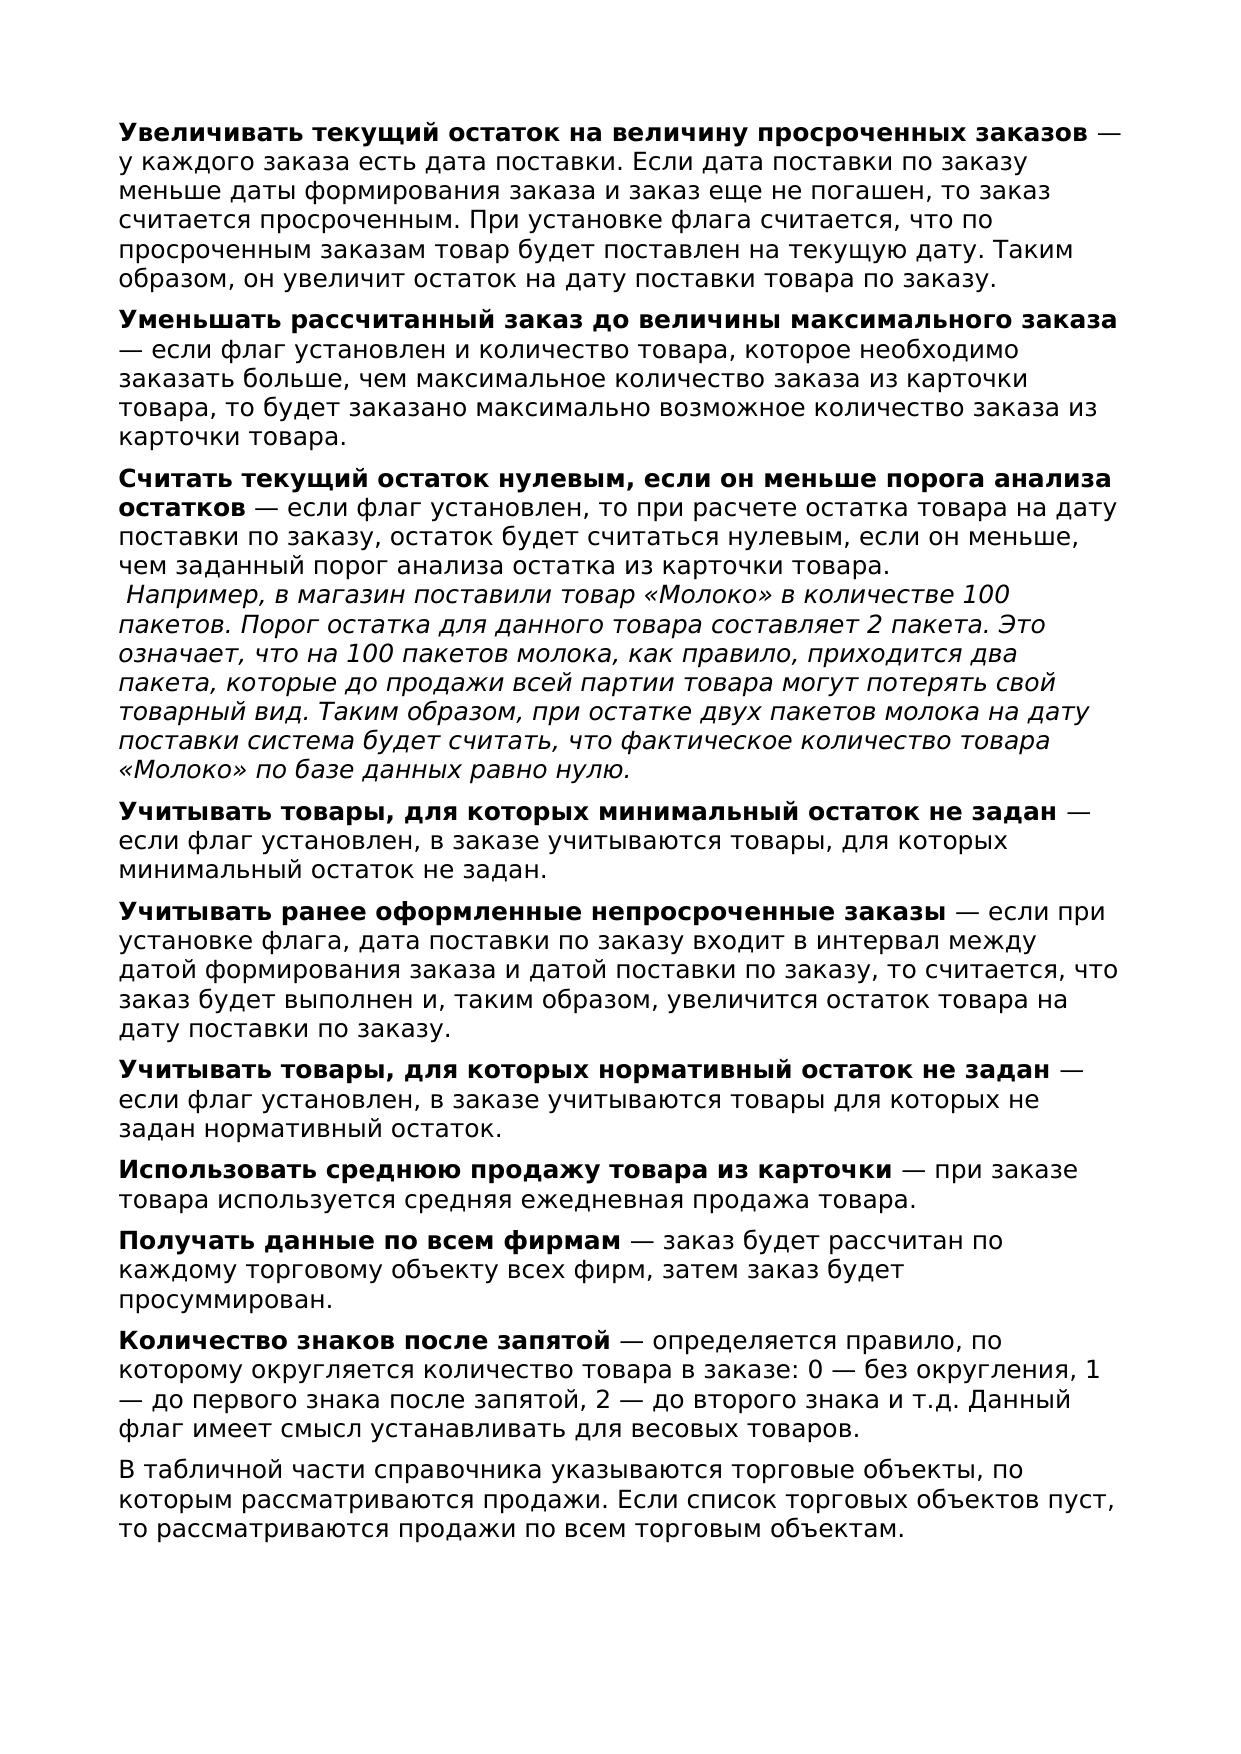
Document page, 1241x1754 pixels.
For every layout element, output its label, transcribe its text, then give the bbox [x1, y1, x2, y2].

text Учитывать товары, для которых минимальный остаток не задан — если флаг установлен, в заказе учитываются товары, для которых минимальный остаток не задан. [118, 797, 1122, 885]
text Использовать среднюю продажу товара из карточки — при заказе товара используется средняя ежедневная продажа товара. [118, 1156, 1122, 1214]
text Увеличивать текущий остаток на величину просроченных заказов — у каждого заказа есть дата поставки. Если дата поставки по заказу меньше даты формирования заказа и заказ еще не погашен, то заказ считается просроченным. При установке флага считается, что по просроченным заказам товар будет поставлен на текущую дату. Таким образом, он увеличит остаток на дату поставки товара по заказу. [118, 118, 1122, 293]
text В табличной части справочника указываются торговые объекты, по которым рассматриваются продажи. Если список торговых объектов пуст, то рассматриваются продажи по всем торговым объектам. [118, 1456, 1122, 1543]
text Получать данные по всем фирмам — заказ будет рассчитан по каждому торговому объекту всех фирм, затем заказ будет просуммирован. [118, 1226, 1122, 1314]
text Уменьшать рассчитанный заказ до величины максимального заказа — если флаг установлен и количество товара, которое необходимо заказать больше, чем максимальное количество заказа из карточки товара, то будет заказано максимально возможное количество заказа из карточки товара. [118, 306, 1122, 451]
text Учитывать ранее оформленные непросроченные заказы — если при установке флага, дата поставки по заказу входит в интервал между датой формирования заказа и датой поставки по заказу, то считается, что заказ будет выполнен и, таким образом, увеличится остаток товара на дату поставки по заказу. [118, 897, 1122, 1043]
text Считать текущий остаток нулевым, если он меньше порога анализа остатков — если флаг установлен, то при расчете остатка товара на дату поставки по заказу, остаток будет считаться нулевым, если он меньше, чем заданный порог анализа остатка из карточки товара. Например, в магазин поставили товар «Молоко» в количестве 100 пакетов. Порог остатка для данного товара составляет 2 пакета. Это означает, что на 100 пакетов молока, как правило, приходится два пакета, которые до продажи всей партии товара могут потерять свой товарный вид. Таким образом, при остатке двух пакетов молока на дату поставки система будет считать, что фактическое количество товара «Молоко» по базе данных равно нулю. [118, 464, 1122, 785]
text Количество знаков после запятой — определяется правило, по которому округляется количество товара в заказе: 0 — без округления, 1 — до первого знака после запятой, 2 — до второго знака и т.д. Данный флаг имеет смысл устанавливать для весовых товаров. [118, 1326, 1122, 1443]
text Учитывать товары, для которых нормативный остаток не задан — если флаг установлен, в заказе учитываются товары для которых не задан нормативный остаток. [118, 1056, 1122, 1143]
